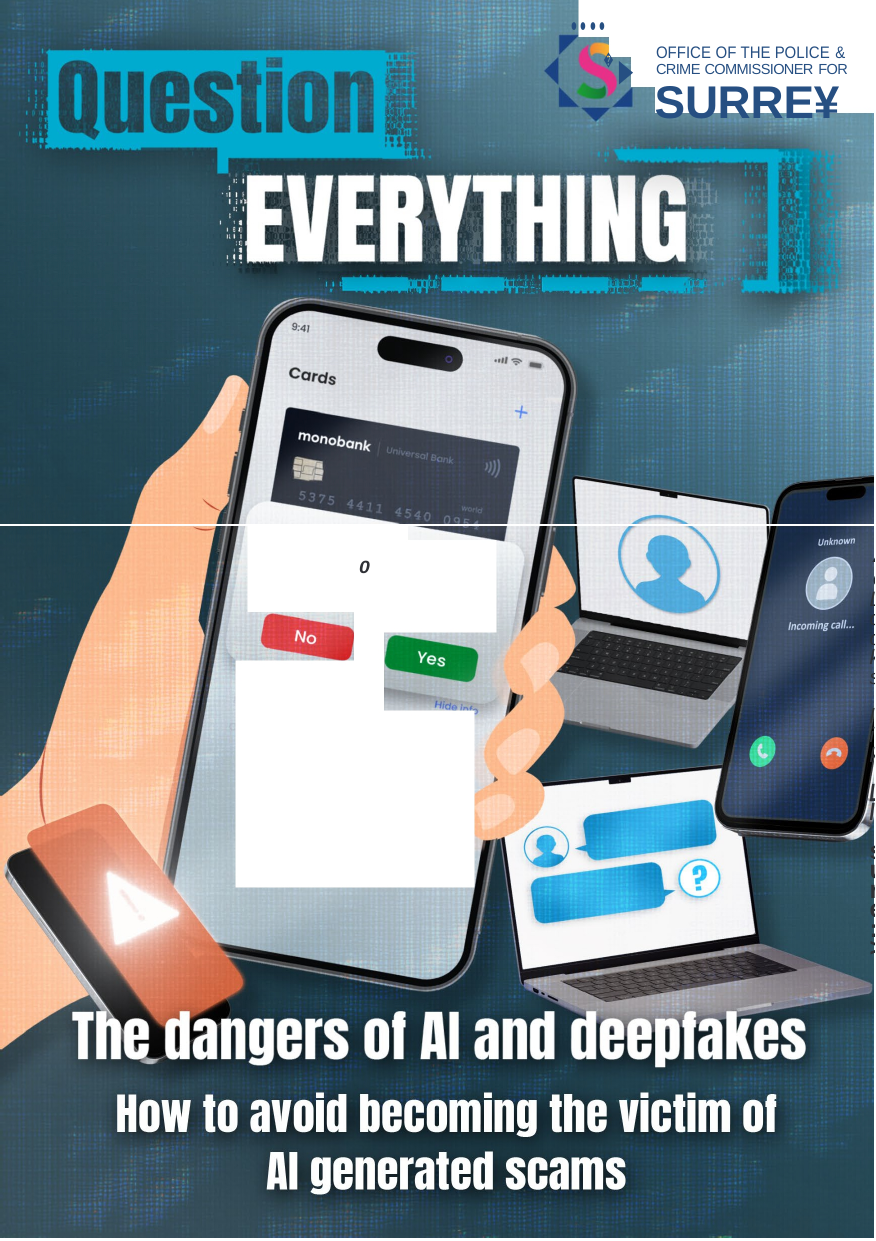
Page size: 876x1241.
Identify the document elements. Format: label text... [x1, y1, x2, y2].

text 0 [359, 558, 370, 578]
